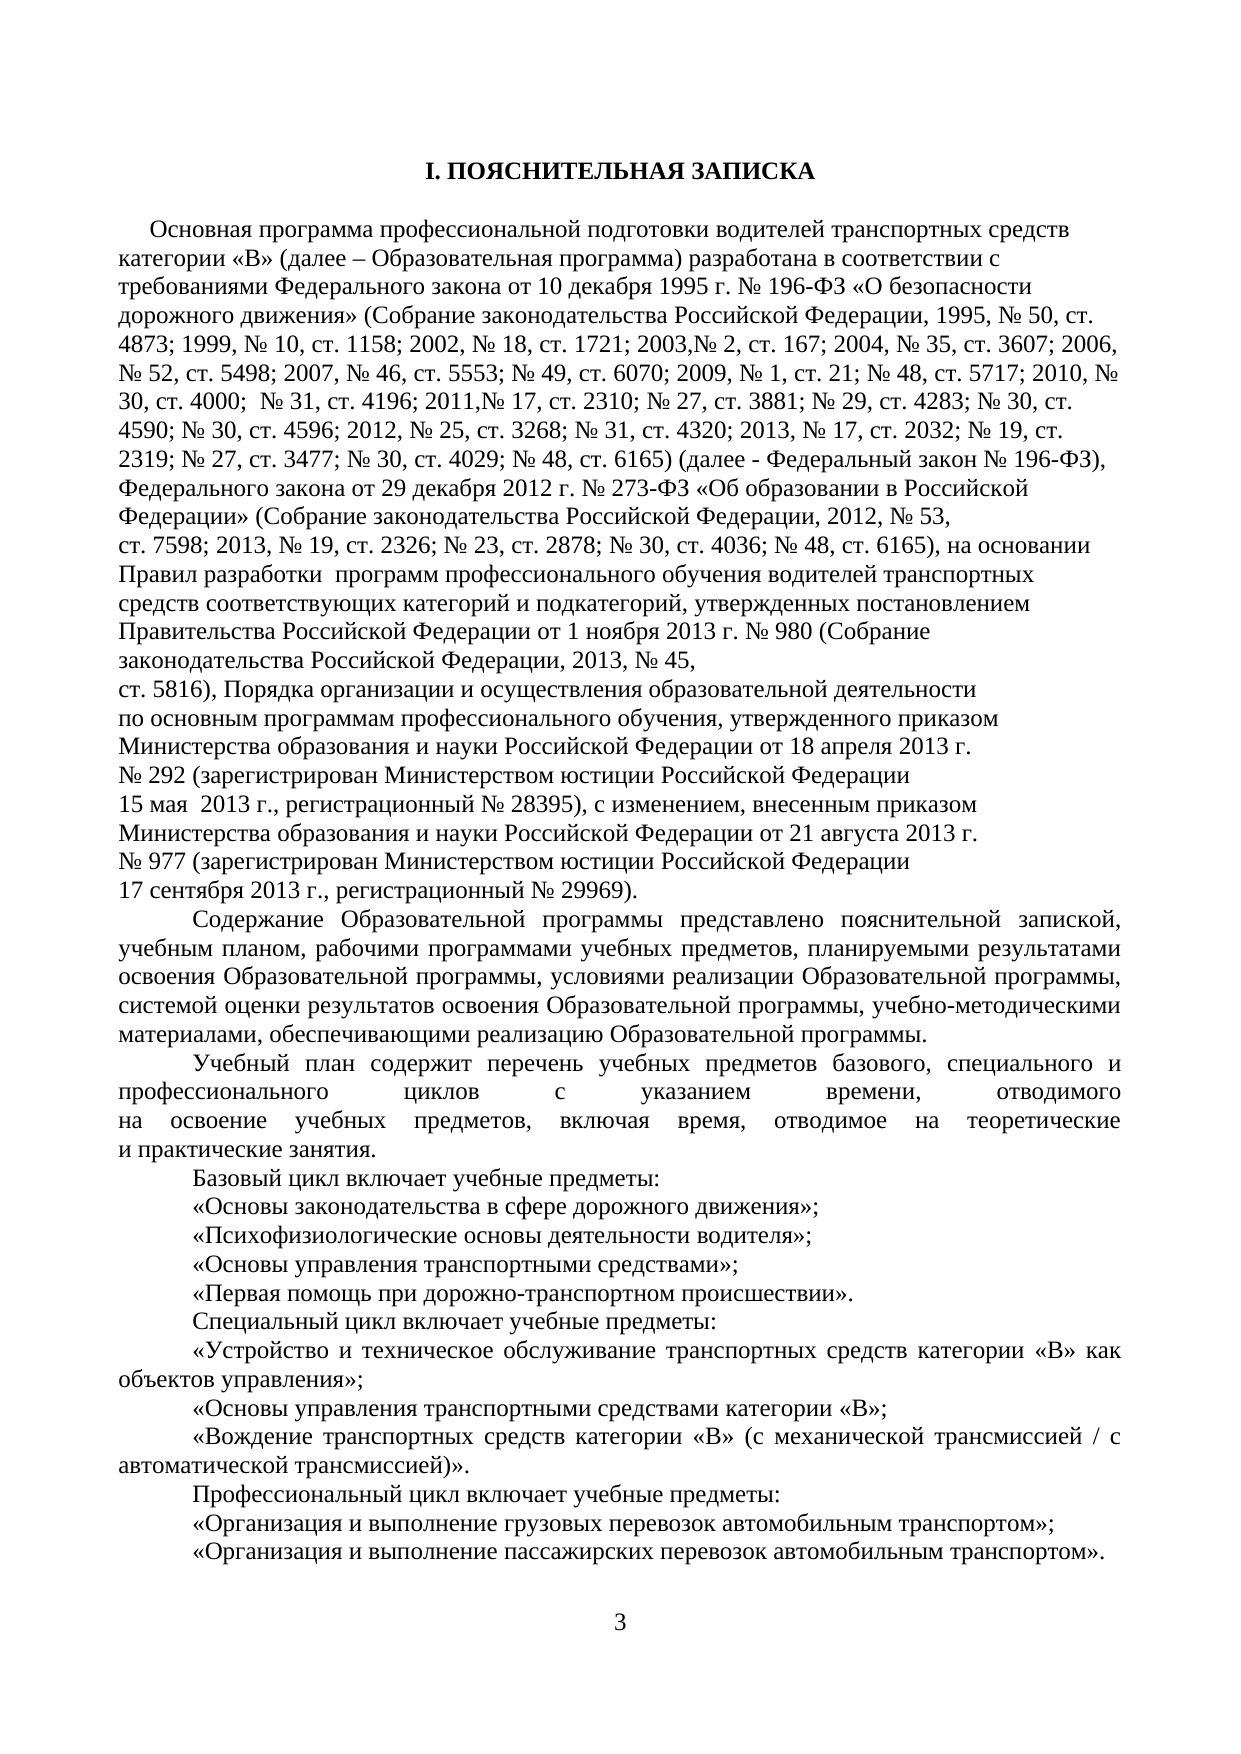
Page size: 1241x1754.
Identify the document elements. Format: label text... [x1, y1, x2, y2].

text Базовый цикл включает учебные предметы: [118, 1163, 1122, 1191]
text «Организация и выполнение грузовых перевозок автомобильным транспортом»; [118, 1508, 1122, 1536]
text «Устройство и техническое обслуживание транспортных средств категории «В» как объектов управления»; [118, 1335, 1122, 1393]
text «Организация и выполнение пассажирских перевозок автомобильным транспортом». [118, 1536, 1122, 1565]
text I. ПОЯСНИТЕЛЬНАЯ ЗАПИСКА [118, 156, 1122, 185]
text «Основы управления транспортными средствами»; [118, 1249, 1122, 1278]
text «Психофизиологические основы деятельности водителя»; [118, 1220, 1122, 1249]
text Содержание Образовательной программы представлено пояснительной запиской, учебным планом, рабочими программами учебных предметов, планируемыми результатами освоения Образовательной программы, условиями реализации Образовательной программы, системой оценки результатов освоения Образовательной программы, учебно-методическими материалами, обеспечивающими реализацию Образовательной программы. [118, 904, 1122, 1048]
text Учебный план содержит перечень учебных предметов базового, специального и профессионального циклов с указанием времени, отводимого на освоение учебных предметов, включая время, отводимое на теоретические и практические занятия. [118, 1048, 1122, 1163]
text «Вождение транспортных средств категории «В» (с механической трансмиссией / с автоматической трансмиссией)». [118, 1421, 1122, 1479]
text Специальный цикл включает учебные предметы: [118, 1306, 1122, 1335]
text Профессиональный цикл включает учебные предметы: [118, 1479, 1122, 1508]
text «Основы законодательства в сфере дорожного движения»; [118, 1191, 1122, 1220]
text Основная программа профессиональной подготовки водителей транспортных средств категории «В» (далее – Образовательная программа) разработана в соответствии с требованиями Федерального закона от 10 декабря 1995 г. № 196-ФЗ «О безопасности дорожного движения» (Собрание законодательства Российской Федерации, 1995, № 50, ст. 4873; 1999, № 10, ст. 1158; 2002, № 18, ст. 1721; 2003,№ 2, ст. 167; 2004, № 35, ст. 3607; 2006, № 52, ст. 5498; 2007, № 46, ст. 5553; № 49, ст. 6070; 2009, № 1, ст. 21; № 48, ст. 5717; 2010, № 30, ст. 4000; № 31, ст. 4196; 2011,№ 17, ст. 2310; № 27, ст. 3881; № 29, ст. 4283; № 30, ст. 4590; № 30, ст. 4596; 2012, № 25, ст. 3268; № 31, ст. 4320; 2013, № 17, ст. 2032; № 19, ст. 2319; № 27, ст. 3477; № 30, ст. 4029; № 48, ст. 6165) (далее - Федеральный закон № 196-ФЗ), Федерального закона от 29 декабря 2012 г. № 273-ФЗ «Об образовании в Российской Федерации» (Собрание законодательства Российской Федерации, 2012, № 53, ст. 7598; 2013, № 19, ст. 2326; № 23, ст. 2878; № 30, ст. 4036; № 48, ст. 6165), на основании Правил разработки программ профессионального обучения водителей транспортных средств соответствующих категорий и подкатегорий, утвержденных постановлением Правительства Российской Федерации от 1 ноября 2013 г. № 980 (Собрание законодательства Российской Федерации, 2013, № 45, ст. 5816), Порядка организации и осуществления образовательной деятельности по основным программам профессионального обучения, утвержденного приказом Министерства образования и науки Российской Федерации от 18 апреля 2013 г. № 292 (зарегистрирован Министерством юстиции Российской Федерации 15 мая 2013 г., регистрационный № 28395), с изменением, внесенным приказом Министерства образования и науки Российской Федерации от 21 августа 2013 г. № 977 (зарегистрирован Министерством юстиции Российской Федерации 17 сентября 2013 г., регистрационный № 29969). [118, 214, 1122, 904]
text «Первая помощь при дорожно-транспортном происшествии». [118, 1278, 1122, 1306]
text «Основы управления транспортными средствами категории «В»; [118, 1393, 1122, 1421]
